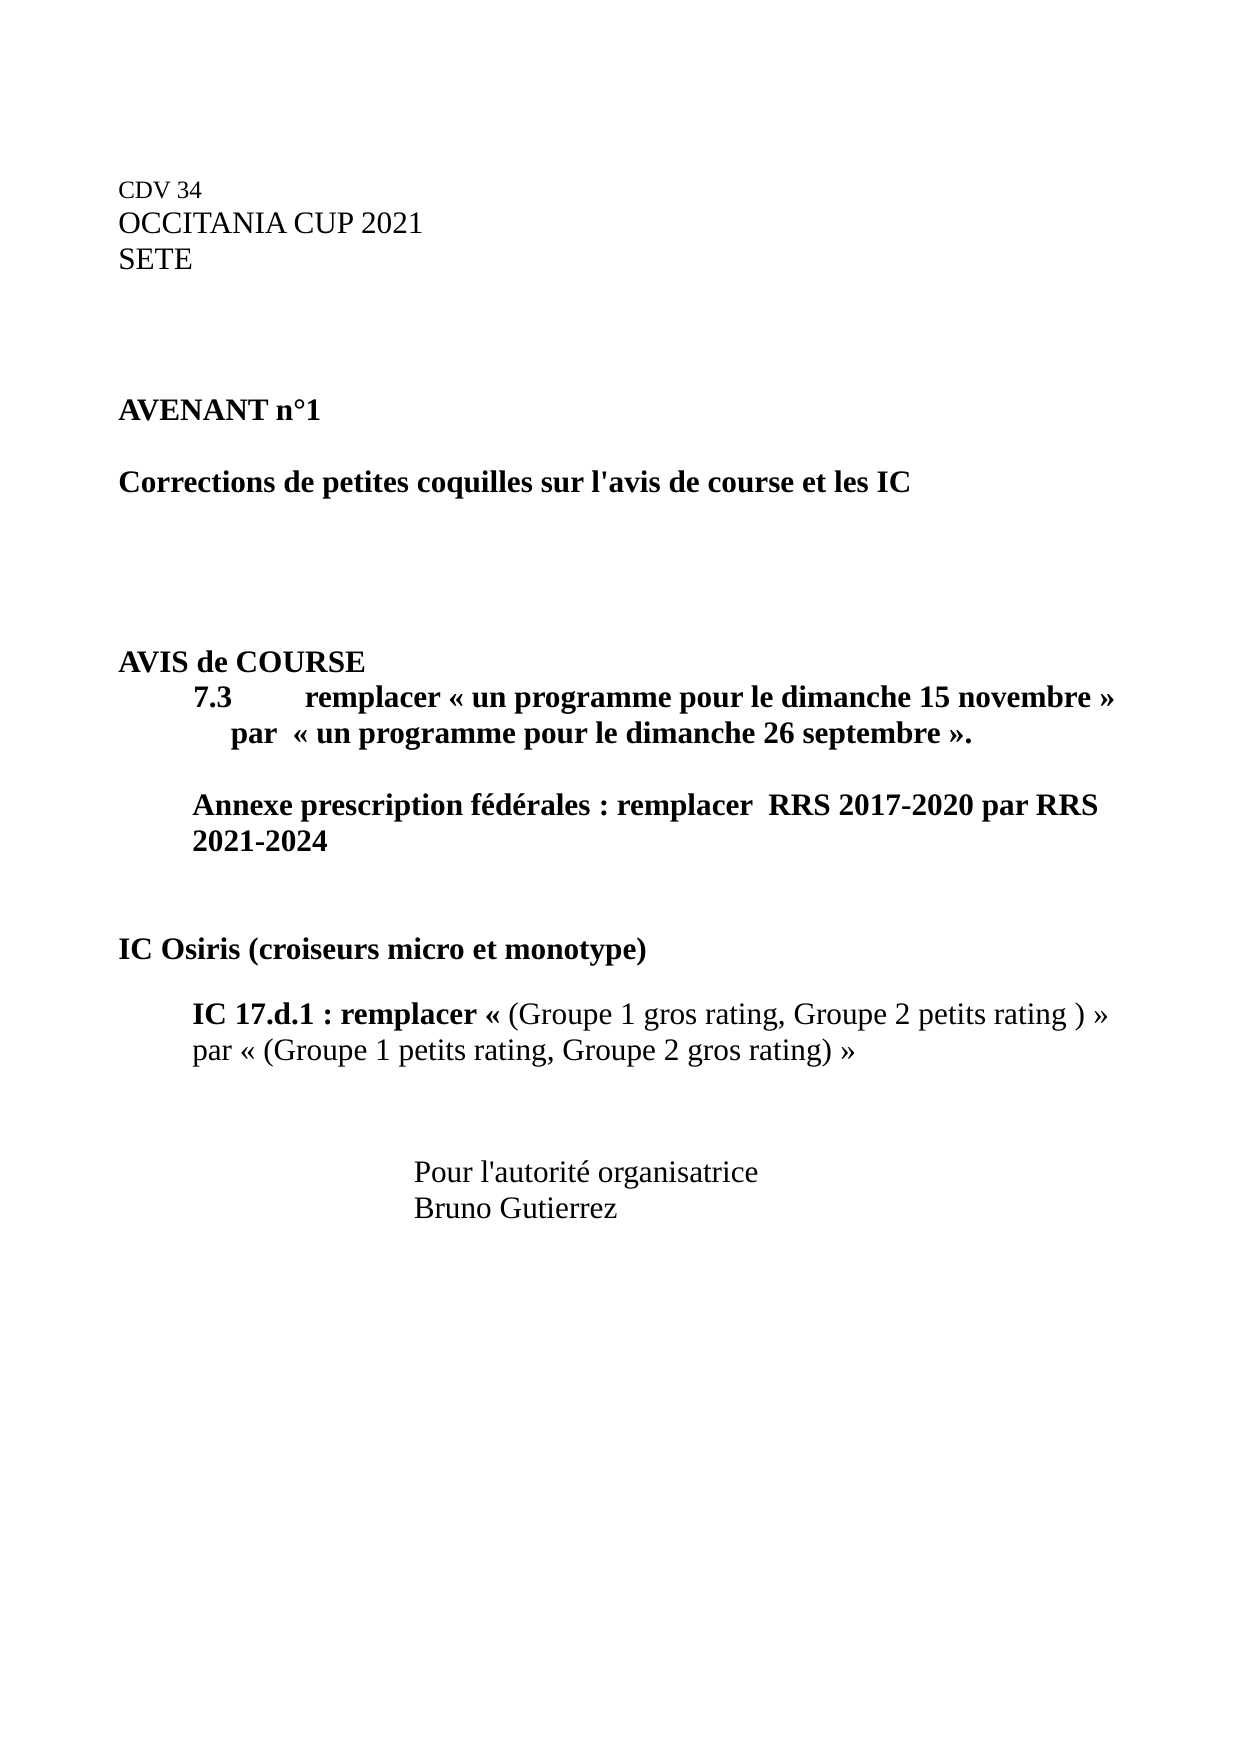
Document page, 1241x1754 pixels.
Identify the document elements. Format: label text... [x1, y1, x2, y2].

text Annexe prescription fédérales : remplacer RRS 2017-2020 par RRS 2021-2024 [118, 787, 1122, 858]
text AVIS de COURSE [118, 643, 1122, 679]
text Bruno Gutierrez [118, 1189, 1122, 1225]
list remplacer « un programme pour le dimanche 15 novembre » par « un programme pour le dimanche 26 septembre ». [193, 679, 1122, 751]
text AVENANT n°1 [118, 391, 1122, 427]
text OCCITANIA CUP 2021 [118, 204, 1122, 240]
text Corrections de petites coquilles sur l'avis de course et les IC [118, 463, 1122, 499]
text IC Osiris (croiseurs micro et monotype) [118, 930, 1122, 966]
text IC 17.d.1 : remplacer « (Groupe 1 gros rating, Groupe 2 petits rating ) » par « (Groupe 1 petits rating, Groupe 2 gros rating) » [118, 995, 1122, 1067]
text SETE [118, 240, 1122, 276]
text Pour l'autorité organisatrice [118, 1153, 1122, 1189]
text CDV 34 [118, 176, 1122, 204]
